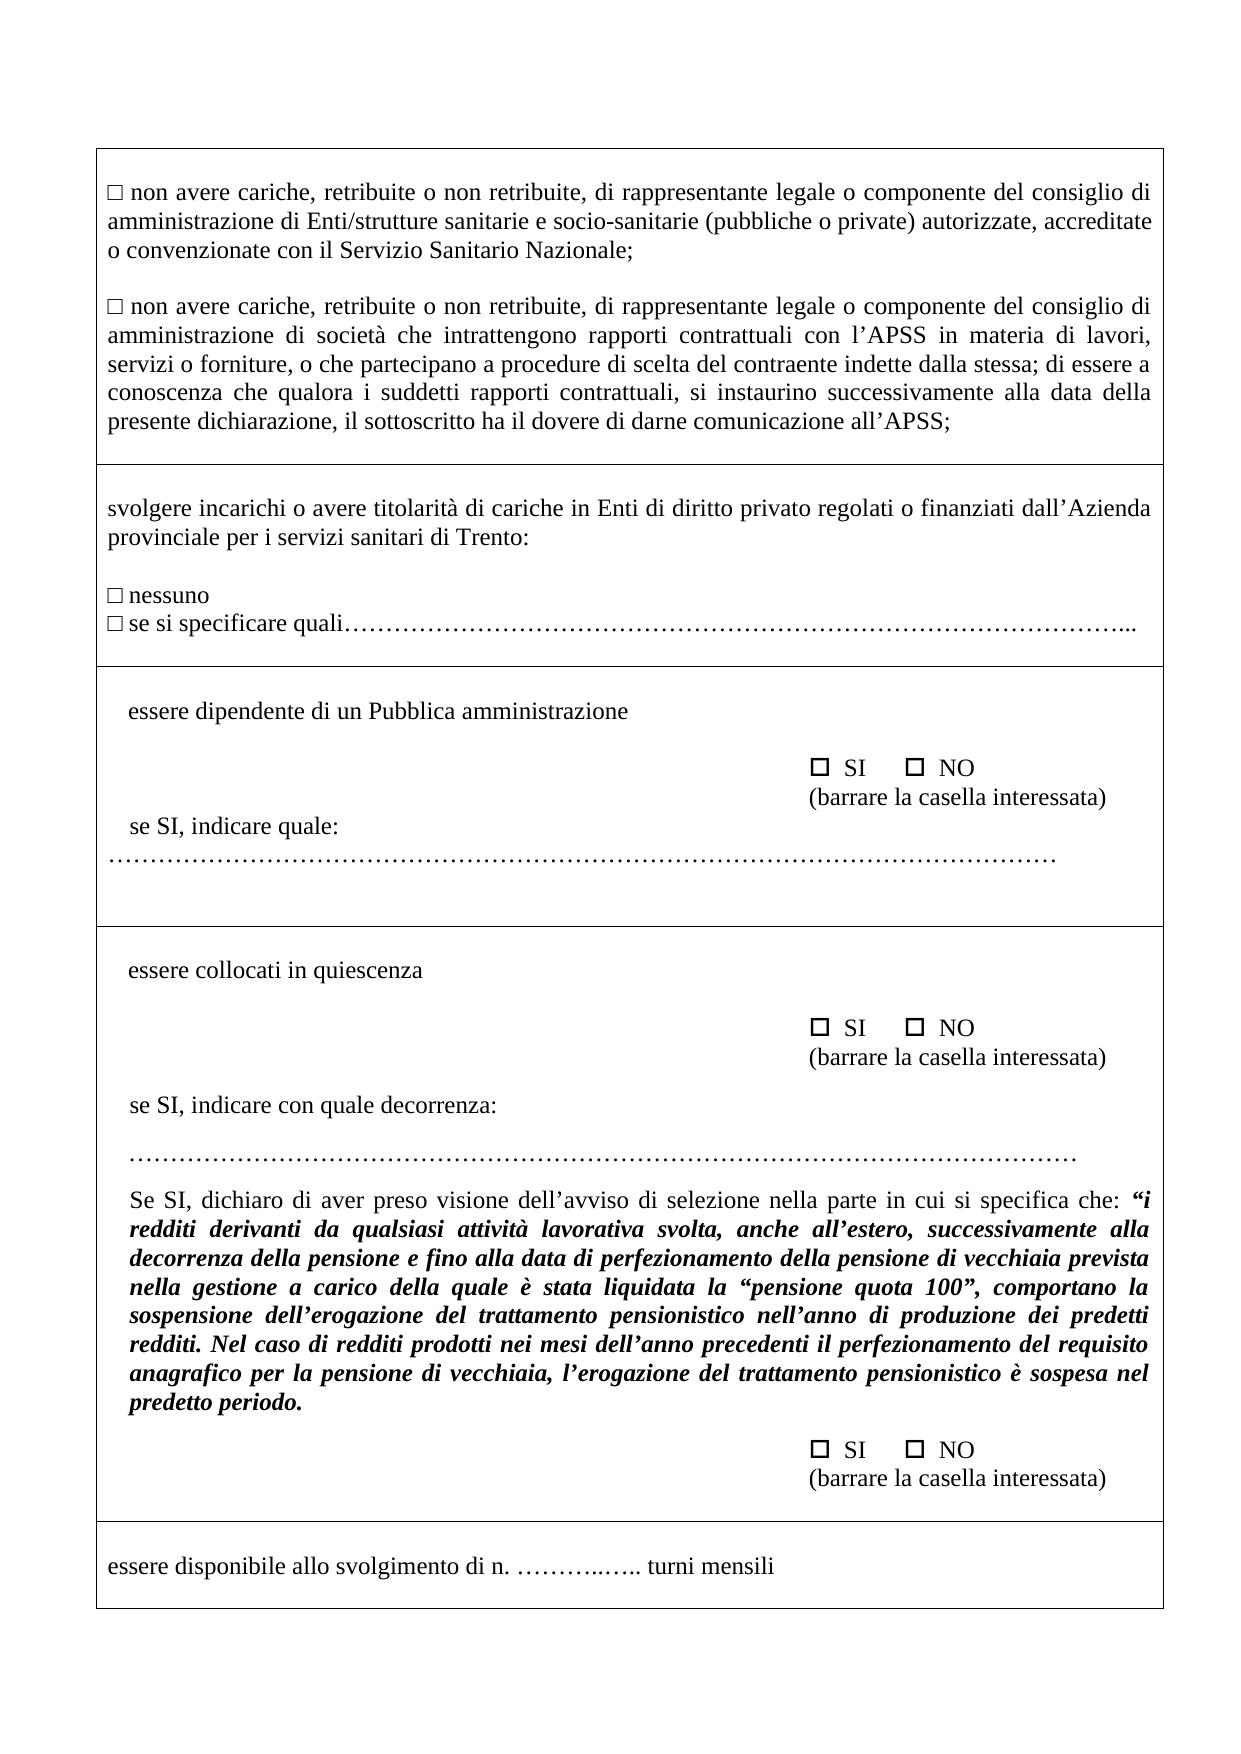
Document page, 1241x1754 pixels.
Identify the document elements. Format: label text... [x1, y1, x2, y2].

table_cell □ non avere cariche, retribuite o non retribuite, di rappresentante legale o componente del consiglio di amministrazione di Enti/strutture sanitarie e socio-sanitarie (pubbliche o private) autorizzate, accreditate o convenzionate con il Servizio Sanitario Nazionale; □ non avere cariche, retribuite o non retribuite, di rappresentante legale o componente del consiglio di amministrazione di società che intrattengono rapporti contrattuali con l’APSS in materia di lavori, servizi o forniture, o che partecipano a procedure di scelta del contraente indette dalla stessa; di essere a conoscenza che qualora i suddetti rapporti contrattuali, si instaurino successivamente alla data della presente dichiarazione, il sottoscritto ha il dovere di darne comunicazione all’APSS; [97, 149, 1163, 464]
table_cell [73, 1521, 96, 1608]
table_cell [73, 666, 96, 926]
table_cell essere collocati in quiescenza  SI  NO (barrare la casella interessata) se SI, indicare con quale decorrenza: …………………………………………………………………………………………………… Se SI, dichiaro di aver preso visione dell’avviso di selezione nella parte in cui si specifica che: “i redditi derivanti da qualsiasi attività lavorativa svolta, anche all’estero, successivamente alla decorrenza della pensione e fino alla data di perfezionamento della pensione di vecchiaia prevista nella gestione a carico della quale è stata liquidata la “pensione quota 100”, comportano la sospensione dell’erogazione del trattamento pensionistico nell’anno di produzione dei predetti redditi. Nel caso di redditi prodotti nei mesi dell’anno precedenti il perfezionamento del requisito anagrafico per la pensione di vecchiaia, l’erogazione del trattamento pensionistico è sospesa nel predetto periodo.  SI  NO (barrare la casella interessata) [97, 927, 1163, 1521]
table_cell essere dipendente di un Pubblica amministrazione  SI  NO (barrare la casella interessata) se SI, indicare quale: …………………………………………………………………………………………………… [97, 667, 1163, 926]
table_cell [73, 464, 96, 666]
table_cell [73, 926, 96, 1521]
table_cell [73, 148, 96, 464]
table_cell essere disponibile allo svolgimento di n. ………..….. turni mensili [97, 1522, 1163, 1608]
table_cell svolgere incarichi o avere titolarità di cariche in Enti di diritto privato regolati o finanziati dall’Azienda provinciale per i servizi sanitari di Trento: □ nessuno □ se si specificare quali…………………………………………………………………………………... [97, 465, 1163, 666]
